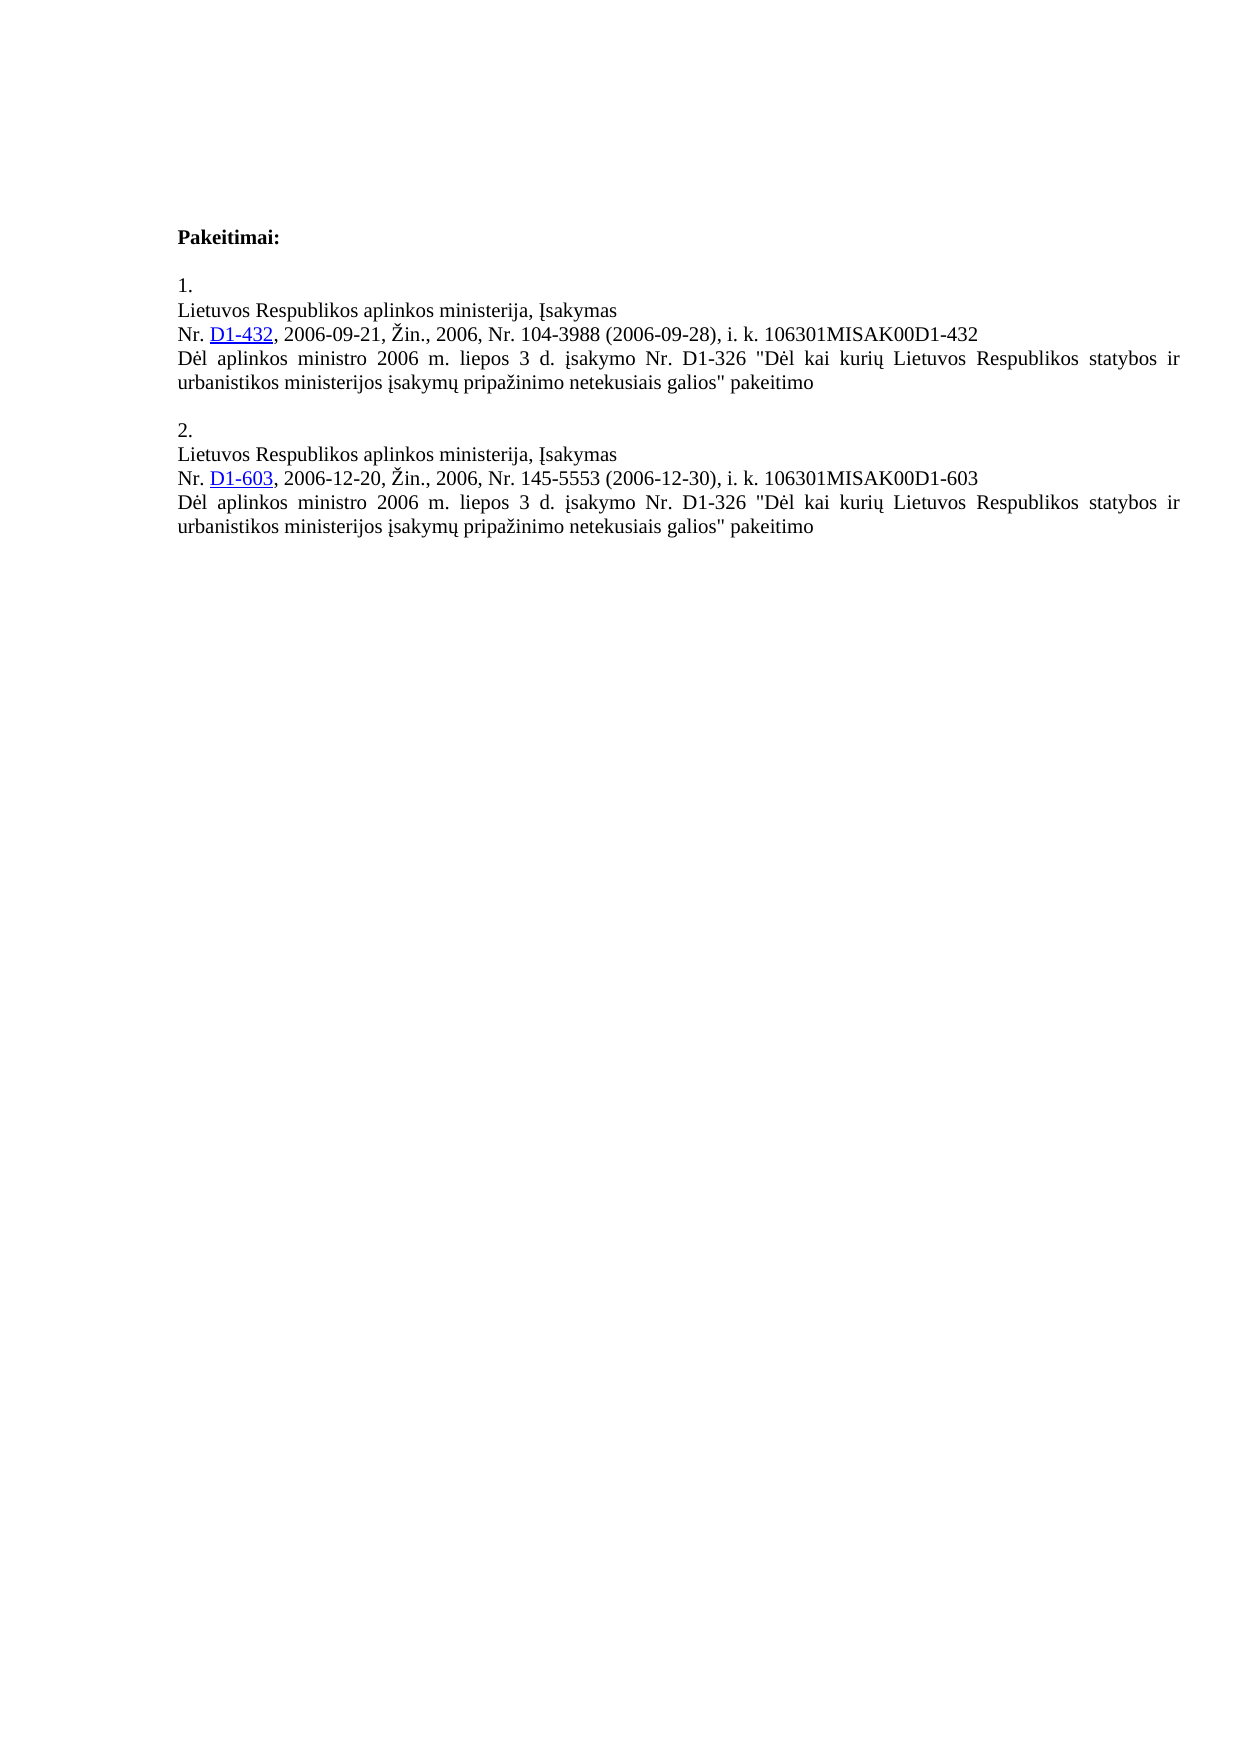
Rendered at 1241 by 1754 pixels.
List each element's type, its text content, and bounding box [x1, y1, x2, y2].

text 1. [177, 273, 1181, 297]
text Dėl aplinkos ministro 2006 m. liepos 3 d. įsakymo Nr. D1-326 "Dėl kai kurių Lietuvos Respublikos statybos ir urbanistikos ministerijos įsakymų pripažinimo netekusiais galios" pakeitimo [177, 346, 1181, 394]
text Lietuvos Respublikos aplinkos ministerija, Įsakymas [177, 297, 1181, 322]
text Dėl aplinkos ministro 2006 m. liepos 3 d. įsakymo Nr. D1-326 "Dėl kai kurių Lietuvos Respublikos statybos ir urbanistikos ministerijos įsakymų pripažinimo netekusiais galios" pakeitimo [177, 490, 1181, 538]
text Nr. D1-432, 2006-09-21, Žin., 2006, Nr. 104-3988 (2006-09-28), i. k. 106301MISAK00D1-432 [177, 322, 1181, 346]
text Pakeitimai: [177, 225, 1181, 249]
text Lietuvos Respublikos aplinkos ministerija, Įsakymas [177, 442, 1181, 466]
text Nr. D1-603, 2006-12-20, Žin., 2006, Nr. 145-5553 (2006-12-30), i. k. 106301MISAK00D1-603 [177, 466, 1181, 490]
text 2. [177, 418, 1181, 442]
